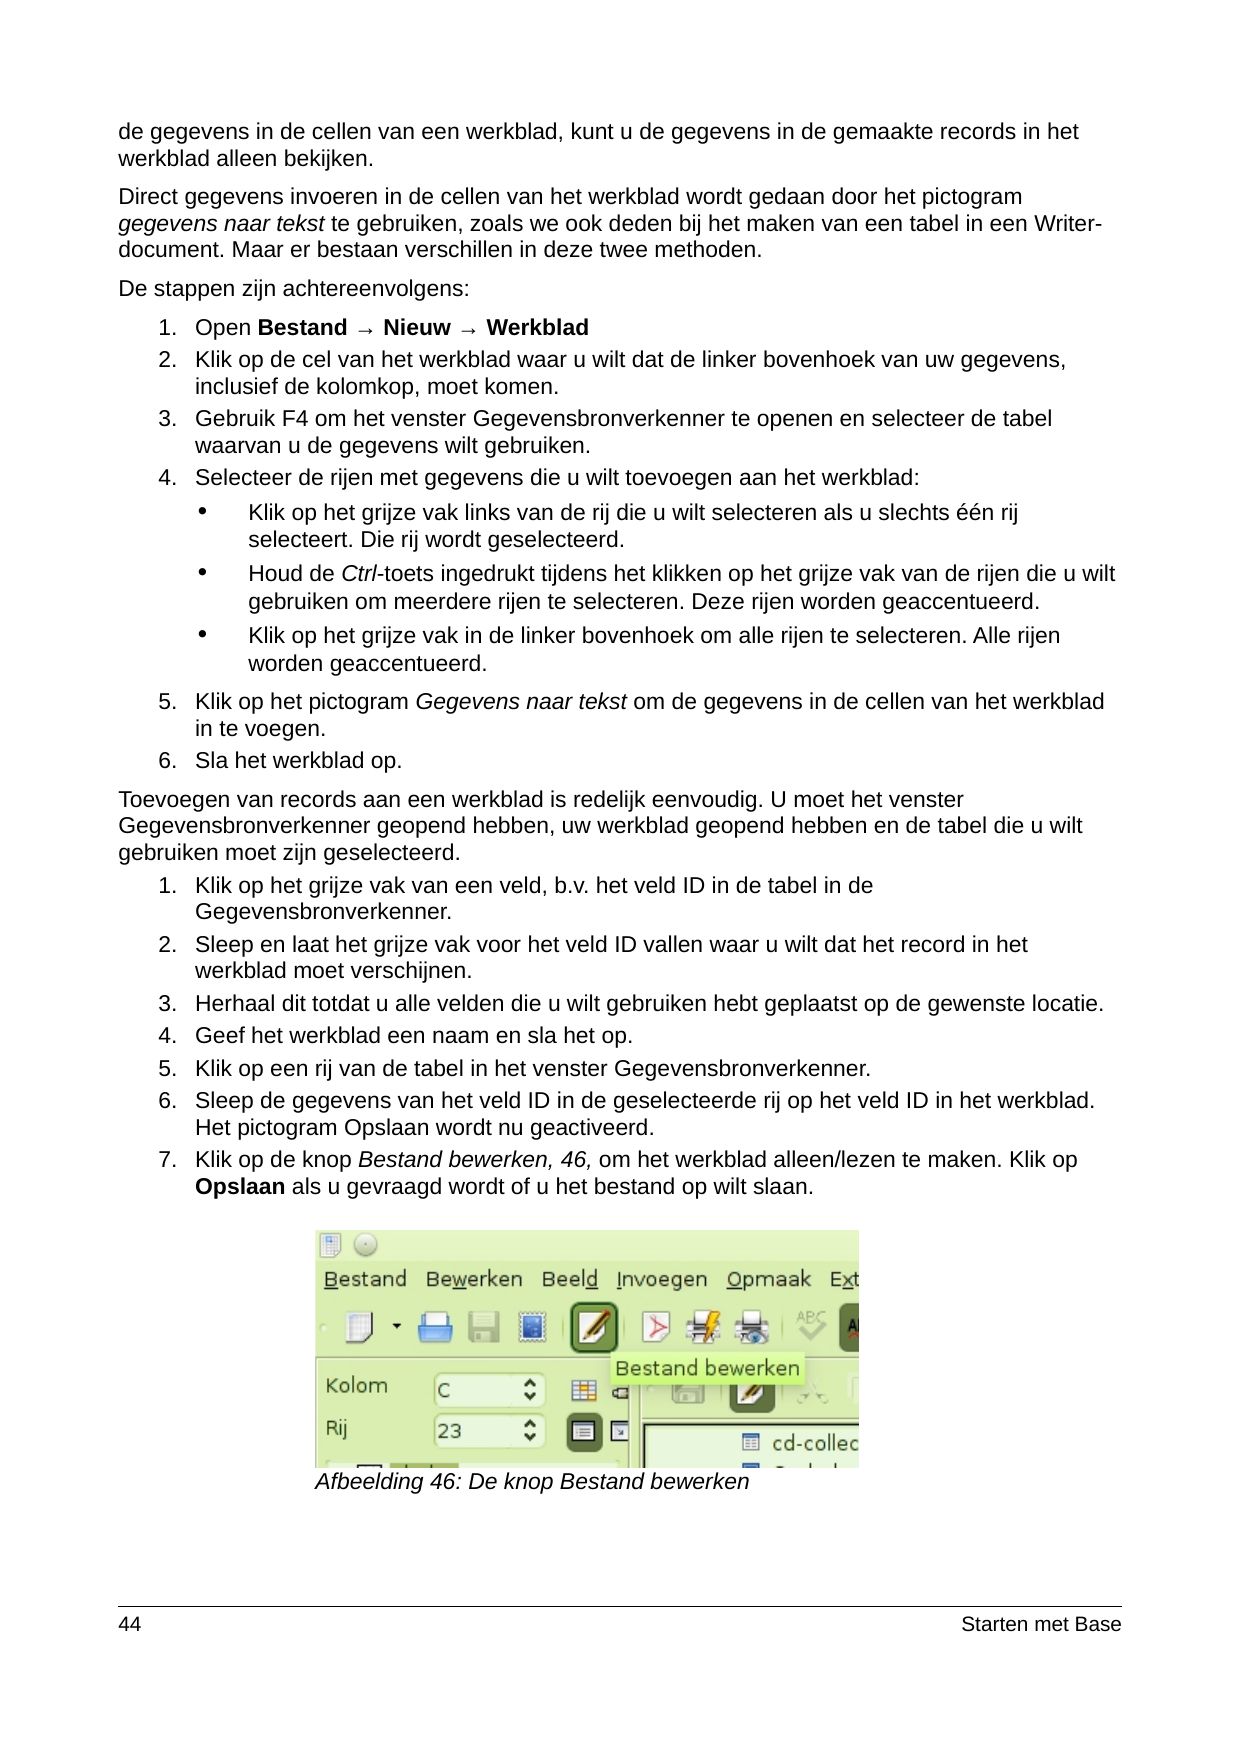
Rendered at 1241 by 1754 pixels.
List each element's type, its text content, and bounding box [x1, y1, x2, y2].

list Sleep de gegevens van het veld ID in de geselecteerde rij op het veld ID in het werkblad. Het pictogram Opslaan wordt nu geactiveerd. [177, 1087, 1122, 1140]
text Direct gegevens invoeren in de cellen van het werkblad wordt gedaan door het pictogram gegevens naar tekst te gebruiken, zoals we ook deden bij het maken van een tabel in een Writer-document. Maar er bestaan verschillen in deze twee methoden. [118, 183, 1122, 262]
list Geef het werkblad een naam en sla het op. [177, 1022, 1122, 1048]
list Toevoegen van records aan een werkblad is redelijk eenvoudig. U moet het venster Gegevensbronverkenner geopend hebben, uw werkblad geopend hebben en de tabel die u wilt gebruiken moet zijn geselecteerd. [118, 786, 1122, 865]
list Sla het werkblad op. [177, 747, 1122, 774]
list Klik op het grijze vak in de linker bovenhoek om alle rijen te selecteren. Alle rijen worden geaccentueerd. [195, 620, 1122, 676]
list Gebruik F4 om het venster Gegevensbronverkenner te openen en selecteer de tabel waarvan u de gegevens wilt gebruiken. [177, 405, 1122, 458]
text de gegevens in de cellen van een werkblad, kunt u de gegevens in de gemaakte records in het werkblad alleen bekijken. [118, 118, 1122, 171]
list Herhaal dit totdat u alle velden die u wilt gebruiken hebt geplaatst op de gewenste locatie. [177, 989, 1122, 1016]
list Afbeelding 46: De knop Bestand bewerken [315, 1468, 859, 1494]
list Klik op een rij van de tabel in het venster Gegevensbronverkenner. [177, 1055, 1122, 1081]
list Sleep en laat het grijze vak voor het veld ID vallen waar u wilt dat het record in het werkblad moet verschijnen. [177, 931, 1122, 983]
list Houd de Ctrl-toets ingedrukt tijdens het klikken op het grijze vak van de rijen die u wilt gebruiken om meerdere rijen te selecteren. Deze rijen worden geaccentueerd. [195, 559, 1122, 614]
list Open Bestand → Nieuw → Werkblad [177, 314, 1122, 340]
list Klik op het pictogram Gegevens naar tekst om de gegevens in de cellen van het werkblad in te voegen. [177, 688, 1122, 741]
list Klik op de cel van het werkblad waar u wilt dat de linker bovenhoek van uw gegevens, inclusief de kolomkop, moet komen. [177, 346, 1122, 399]
list Klik op de knop Bestand bewerken, Afbeelding 46, om het werkblad alleen/lezen te maken. Klik op Opslaan als u gevraagd wordt of u het bestand op wilt slaan. [177, 1146, 1122, 1547]
list Klik op het grijze vak links van de rij die u wilt selecteren als u slechts één rij selecteert. Die rij wordt geselecteerd. [195, 497, 1122, 552]
list Selecteer de rijen met gegevens die u wilt toevoegen aan het werkblad: [177, 464, 1122, 491]
picture [315, 1230, 859, 1468]
list Klik op het grijze vak van een veld, b.v. het veld ID in de tabel in de Gegevensbronverkenner. [177, 872, 1122, 924]
text De stappen zijn achtereenvolgens: [118, 275, 1122, 301]
